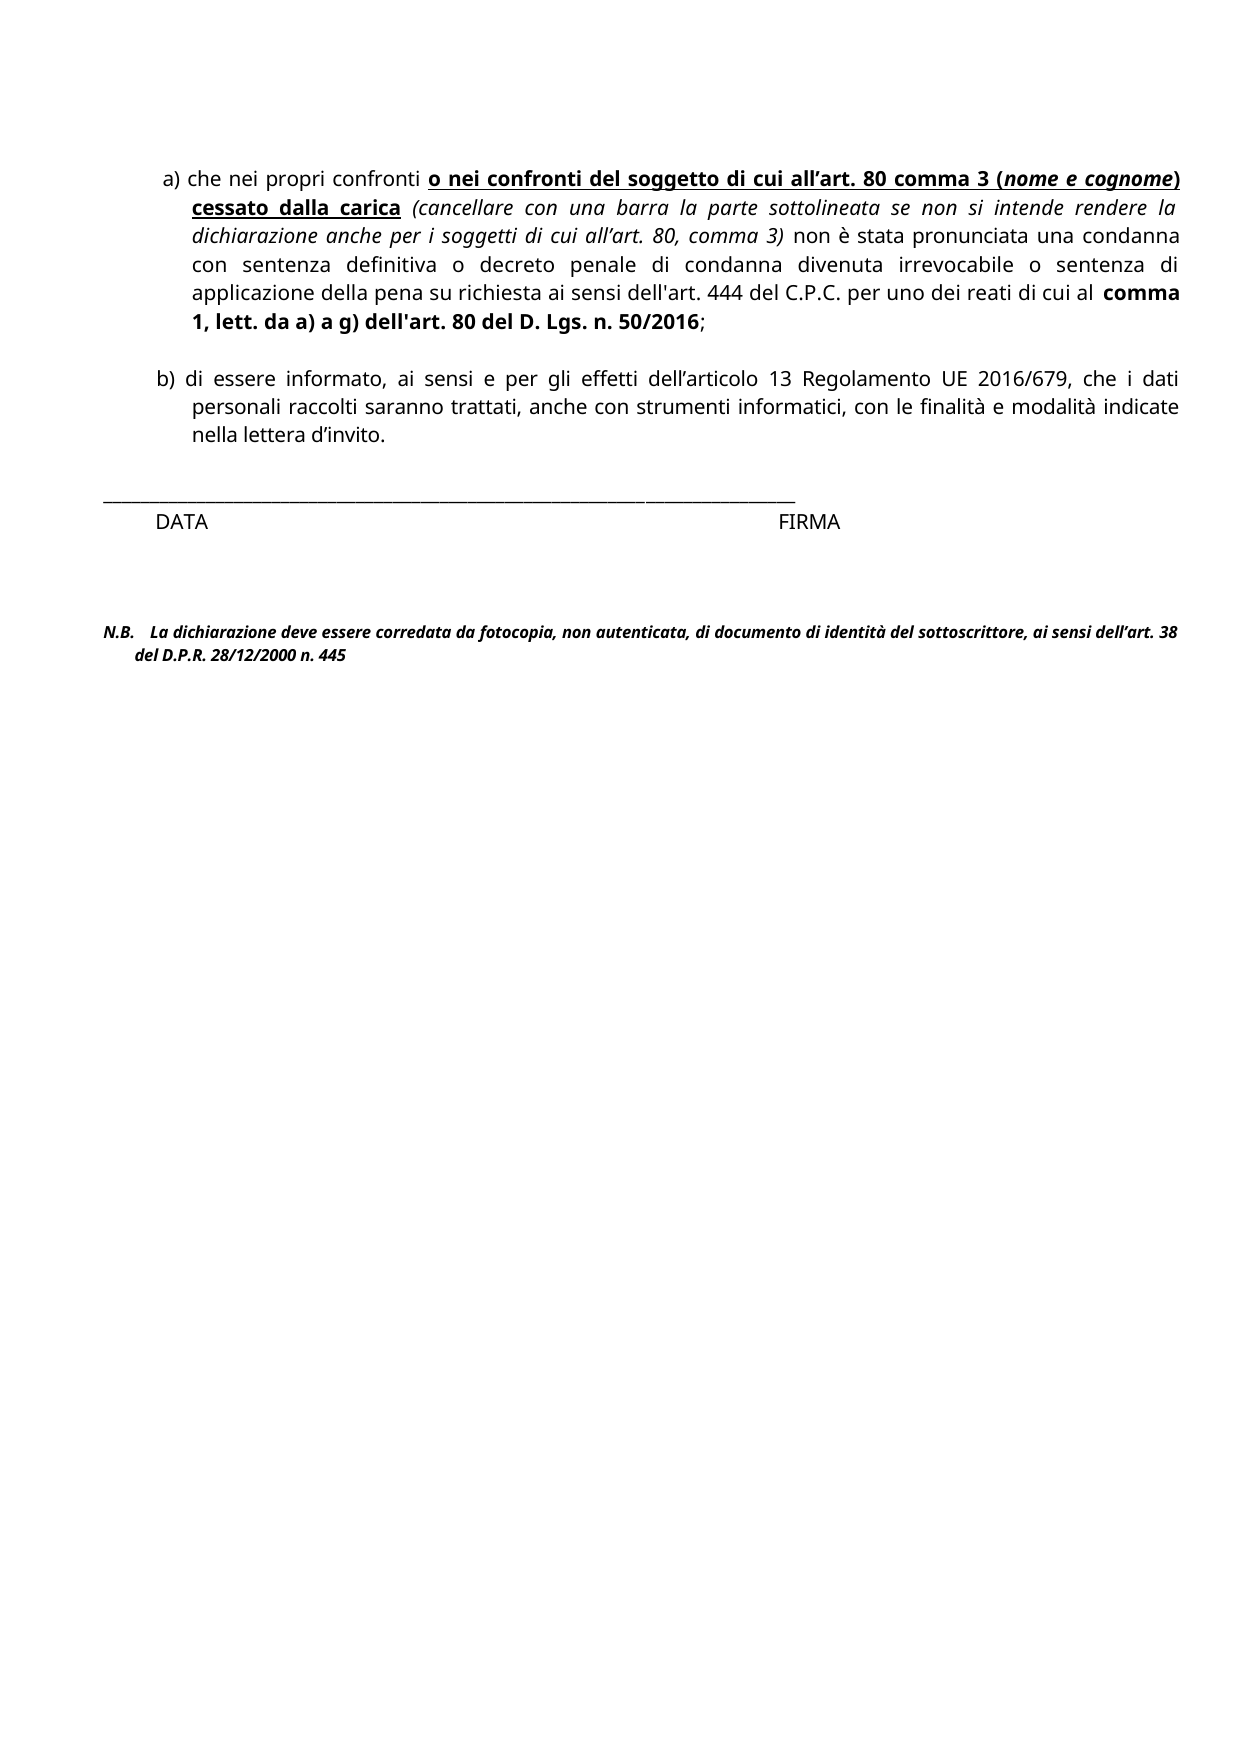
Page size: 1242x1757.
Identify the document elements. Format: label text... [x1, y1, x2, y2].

text DATA FIRMA [103, 507, 1180, 535]
text __________________________________________________________________________ [103, 478, 1174, 507]
text a) che nei propri confronti o nei confronti del soggetto di cui all’art. 80 comma 3 (nome e cognome) cessato dalla carica (cancellare con una barra la parte sottolineata se non si intende rendere la dichiarazione anche per i soggetti di cui all’art. 80, comma 3) non è stata pronunciata una condanna con sentenza definitiva o decreto penale di condanna divenuta irrevocabile o sentenza di applicazione della pena su richiesta ai sensi dell'art. 444 del C.P.C. per uno dei reati di cui al comma 1, lett. da a) a g) dell'art. 80 del D. Lgs. n. 50/2016; [162, 164, 1180, 335]
text N.B. La dichiarazione deve essere corredata da fotocopia, non autenticata, di documento di identità del sottoscrittore, ai sensi dell’art. 38 del D.P.R. 28/12/2000 n. 445 [103, 621, 1180, 666]
text b) di essere informato, ai sensi e per gli effetti dell’articolo 13 Regolamento UE 2016/679, che i dati personali raccolti saranno trattati, anche con strumenti informatici, con le finalità e modalità indicate nella lettera d’invito. [156, 364, 1180, 449]
